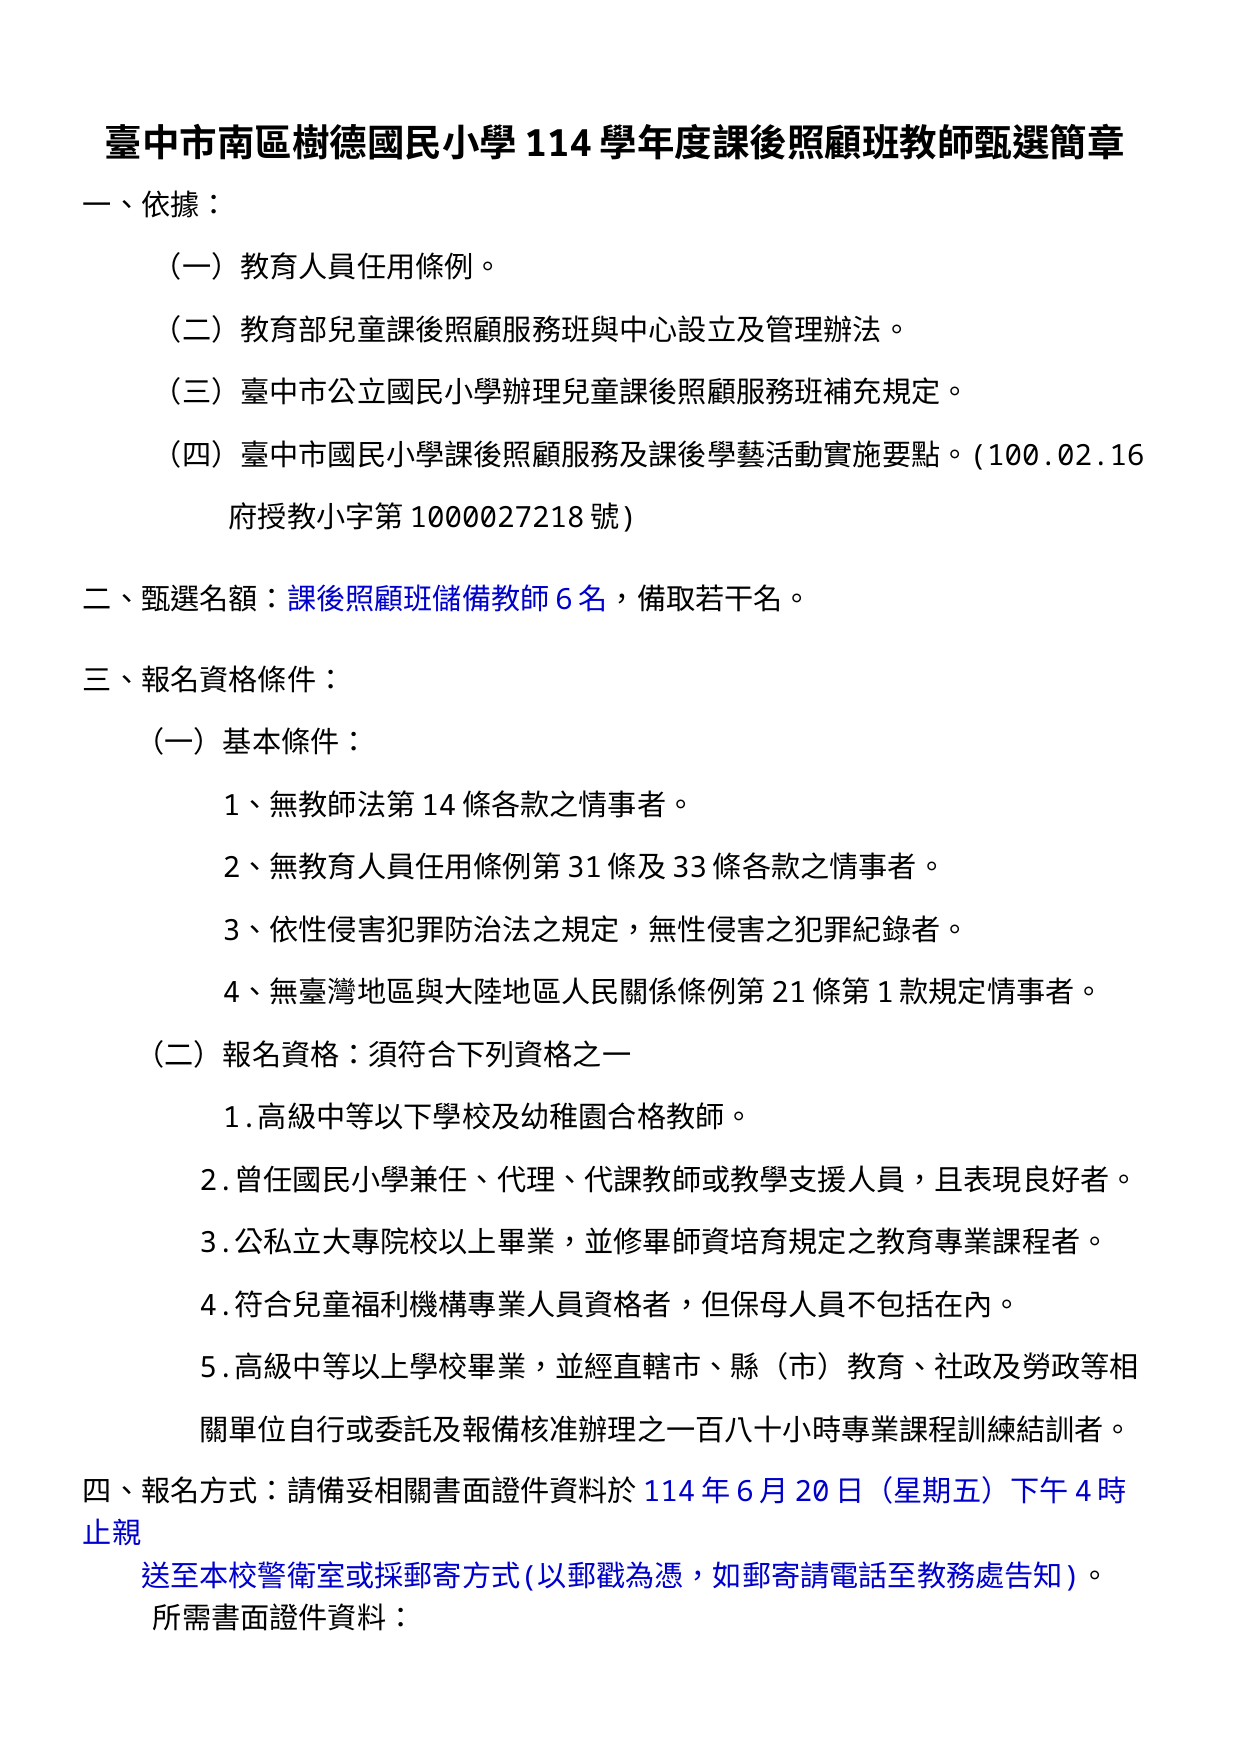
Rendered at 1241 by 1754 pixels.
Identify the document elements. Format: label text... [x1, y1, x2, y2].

text 所需書面證件資料： [83, 1594, 1146, 1637]
text 三、報名資格條件： [83, 636, 1146, 699]
text （三）臺中市公立國民小學辦理兒童課後照顧服務班補充規定。 [83, 349, 1146, 411]
text （二）報名資格：須符合下列資格之一 [83, 1011, 1146, 1074]
text 3、依性侵害犯罪防治法之規定，無性侵害之犯罪紀錄者。 [83, 886, 1146, 949]
text 1.高級中等以下學校及幼稚園合格教師。 2.曾任國民小學兼任、代理、代課教師或教學支援人員，且表現良好者。 3.公私立大專院校以上畢業，並修畢師資培育規定之教育專業課程者。 4.符合兒童福利機構專業人員資格者，但保母人員不包括在內。 5.高級中等以上學校畢業，並經直轄市、縣（市）教育、社政及勞政等相關單位自行或委託及報備核准辦理之一百八十小時專業課程訓練結訓者。 [83, 1074, 1146, 1449]
text （二）教育部兒童課後照顧服務班與中心設立及管理辦法。 [83, 286, 1146, 349]
text （一）基本條件： [83, 699, 1146, 761]
text 1、無教師法第14條各款之情事者。 [83, 761, 1146, 824]
text 四、報名方式：請備妥相關書面證件資料於114年6月20日（星期五）下午4時止親 [83, 1467, 1146, 1552]
text 2、無教育人員任用條例第31條及33條各款之情事者。 [83, 824, 1146, 886]
text 二、甄選名額：課後照顧班儲備教師6名，備取若干名。 [83, 555, 1146, 617]
text 一、依據： [83, 161, 1146, 224]
text （一）教育人員任用條例。 [83, 224, 1146, 286]
text （四）臺中市國民小學課後照顧服務及課後學藝活動實施要點。(100.02.16府授教小字第1000027218號) [83, 411, 1146, 536]
text 臺中市南區樹德國民小學114學年度課後照顧班教師甄選簡章 [83, 99, 1146, 161]
text 送至本校警衛室或採郵寄方式(以郵戳為憑，如郵寄請電話至教務處告知)。 [83, 1552, 1146, 1594]
text 4、無臺灣地區與大陸地區人民關係條例第21條第1款規定情事者。 [83, 949, 1146, 1011]
